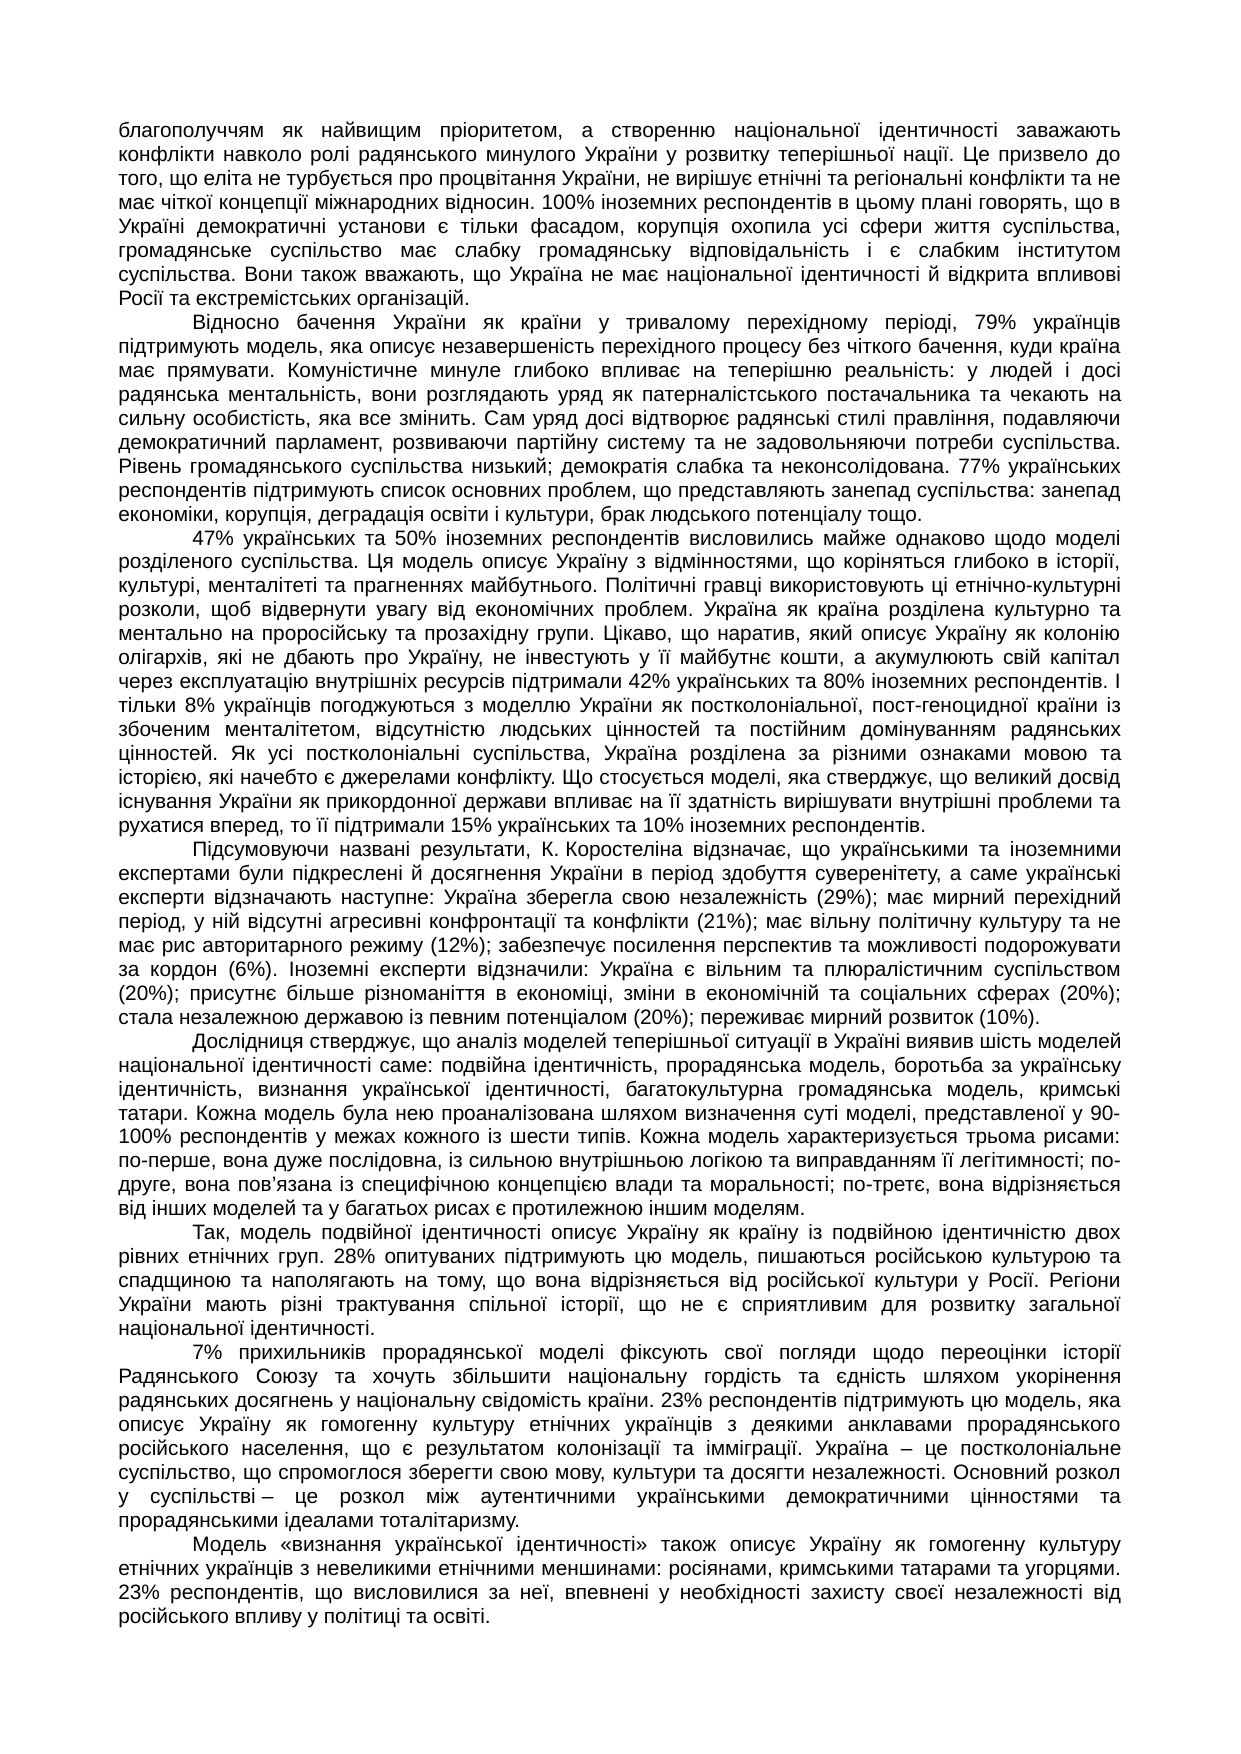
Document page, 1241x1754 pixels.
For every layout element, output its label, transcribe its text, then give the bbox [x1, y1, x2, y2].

text благополуччям як найвищим пріоритетом, а створенню національної ідентичності заважають конфлікти навколо ролі радянського минулого України у розвитку теперішньої нації. Це призвело до того, що еліта не турбується про процвітання України, не вирішує етнічні та регіональні конфлікти та не має чіткої концепції міжнародних відносин. 100% іноземних респондентів в цьому плані говорять, що в Україні демократичні установи є тільки фасадом, корупція охопила усі сфери життя суспільства, громадянське суспільство має слабку громадянську відповідальність і є слабким інститутом суспільства. Вони також вважають, що Україна не має національної ідентичності й відкрита впливові Росії та екстремістських організацій. [118, 118, 1122, 310]
text 47% українських та 50% іноземних респондентів висловились майже однаково щодо моделі розділеного суспільства. Ця модель описує Україну з відмінностями, що коріняться глибоко в історії, культурі, менталітеті та прагненнях майбутнього. Політичні гравці використовують ці етнічно-культурні розколи, щоб відвернути увагу від економічних проблем. Україна як країна розділена культурно та ментально на проросійську та прозахідну групи. Цікаво, що наратив, який описує Україну як колонію олігархів, які не дбають про Україну, не інвестують у її майбутнє кошти, а акумулюють свій капітал через експлуатацію внутрішніх ресурсів підтримали 42% українських та 80% іноземних респондентів. І тільки 8% українців погоджуються з моделлю України як постколоніальної, пост-геноцидної країни із збоченим менталітетом, відсутністю людських цінностей та постійним домінуванням радянських цінностей. Як усі постколоніальні суспільства, Україна розділена за різними ознаками мовою та історією, які начебто є джерелами конфлікту. Що стосується моделі, яка стверджує, що великий досвід існування України як прикордонної держави впливає на її здатність вирішувати внутрішні проблеми та рухатися вперед, то її підтримали 15% українських та 10% іноземних респондентів. [118, 525, 1122, 837]
text Модель «визнання української ідентичності» також описує Україну як гомогенну культуру етнічних українців з невеликими етнічними меншинами: росіянами, кримськими татарами та угорцями. 23% респондентів, що висловилися за неї, впевнені у необхідності захисту своєї незалежності від російського впливу у політиці та освіті. [118, 1532, 1122, 1627]
text Дослідниця стверджує, що аналіз моделей теперішньої ситуації в Україні виявив шість моделей національної ідентичності саме: подвійна ідентичність, прорадянська модель, боротьба за українську ідентичність, визнання української ідентичності, багатокультурна громадянська модель, кримські татари. Кожна модель була нею проаналізована шляхом визначення суті моделі, представленої у 90-100% респондентів у межах кожного із шести типів. Кожна модель характеризується трьома рисами: по-перше, вона дуже послідовна, із сильною внутрішньою логікою та виправданням її легітимності; по-друге, вона пов’язана із специфічною концепцією влади та моральності; по-третє, вона відрізняється від інших моделей та у багатьох рисах є протилежною іншим моделям. [118, 1028, 1122, 1220]
text Підсумовуючи названі результати, К. Коростеліна відзначає, що українськими та іноземними експертами були підкреслені й досягнення України в період здобуття суверенітету, а саме українські експерти відзначають наступне: Україна зберегла свою незалежність (29%); має мирний перехідний період, у ній відсутні агресивні конфронтації та конфлікти (21%); має вільну політичну культуру та не має рис авторитарного режиму (12%); забезпечує посилення перспектив та можливості подорожувати за кордон (6%). Іноземні експерти відзначили: Україна є вільним та плюралістичним суспільством (20%); присутнє більше різноманіття в економіці, зміни в економічній та соціальних сферах (20%); стала незалежною державою із певним потенціалом (20%); переживає мирний розвиток (10%). [118, 837, 1122, 1028]
text Так, модель подвійної ідентичності описує Україну як країну із подвійною ідентичністю двох рівних етнічних груп. 28% опитуваних підтримують цю модель, пишаються російською культурою та спадщиною та наполягають на тому, що вона відрізняється від російської культури у Росії. Регіони України мають різні трактування спільної історії, що не є сприятливим для розвитку загальної національної ідентичності. [118, 1220, 1122, 1340]
text 7% прихильників прорадянської моделі фіксують свої погляди щодо переоцінки історії Радянського Союзу та хочуть збільшити національну гордість та єдність шляхом укорінення радянських досягнень у національну свідомість країни. 23% респондентів підтримують цю модель, яка описує Україну як гомогенну культуру етнічних українців з деякими анклавами прорадянського російського населення, що є результатом колонізації та імміграції. Україна – це постколоніальне суспільство, що спромоглося зберегти свою мову, культури та досягти незалежності. Основний розкол у суспільстві – це розкол між аутентичними українськими демократичними цінностями та прорадянськими ідеалами тоталітаризму. [118, 1340, 1122, 1532]
text Відносно бачення України як країни у тривалому перехідному періоді, 79% українців підтримують модель, яка описує незавершеність перехідного процесу без чіткого бачення, куди країна має прямувати. Комуністичне минуле глибоко впливає на теперішню реальність: у людей і досі радянська ментальність, вони розглядають уряд як патерналістського постачальника та чекають на сильну особистість, яка все змінить. Сам уряд досі відтворює радянські стилі правління, подавляючи демократичний парламент, розвиваючи партійну систему та не задовольняючи потреби суспільства. Рівень громадянського суспільства низький; демократія слабка та неконсолідована. 77% українських респондентів підтримують список основних проблем, що представляють занепад суспільства: занепад економіки, корупція, деградація освіти і культури, брак людського потенціалу тощо. [118, 310, 1122, 525]
